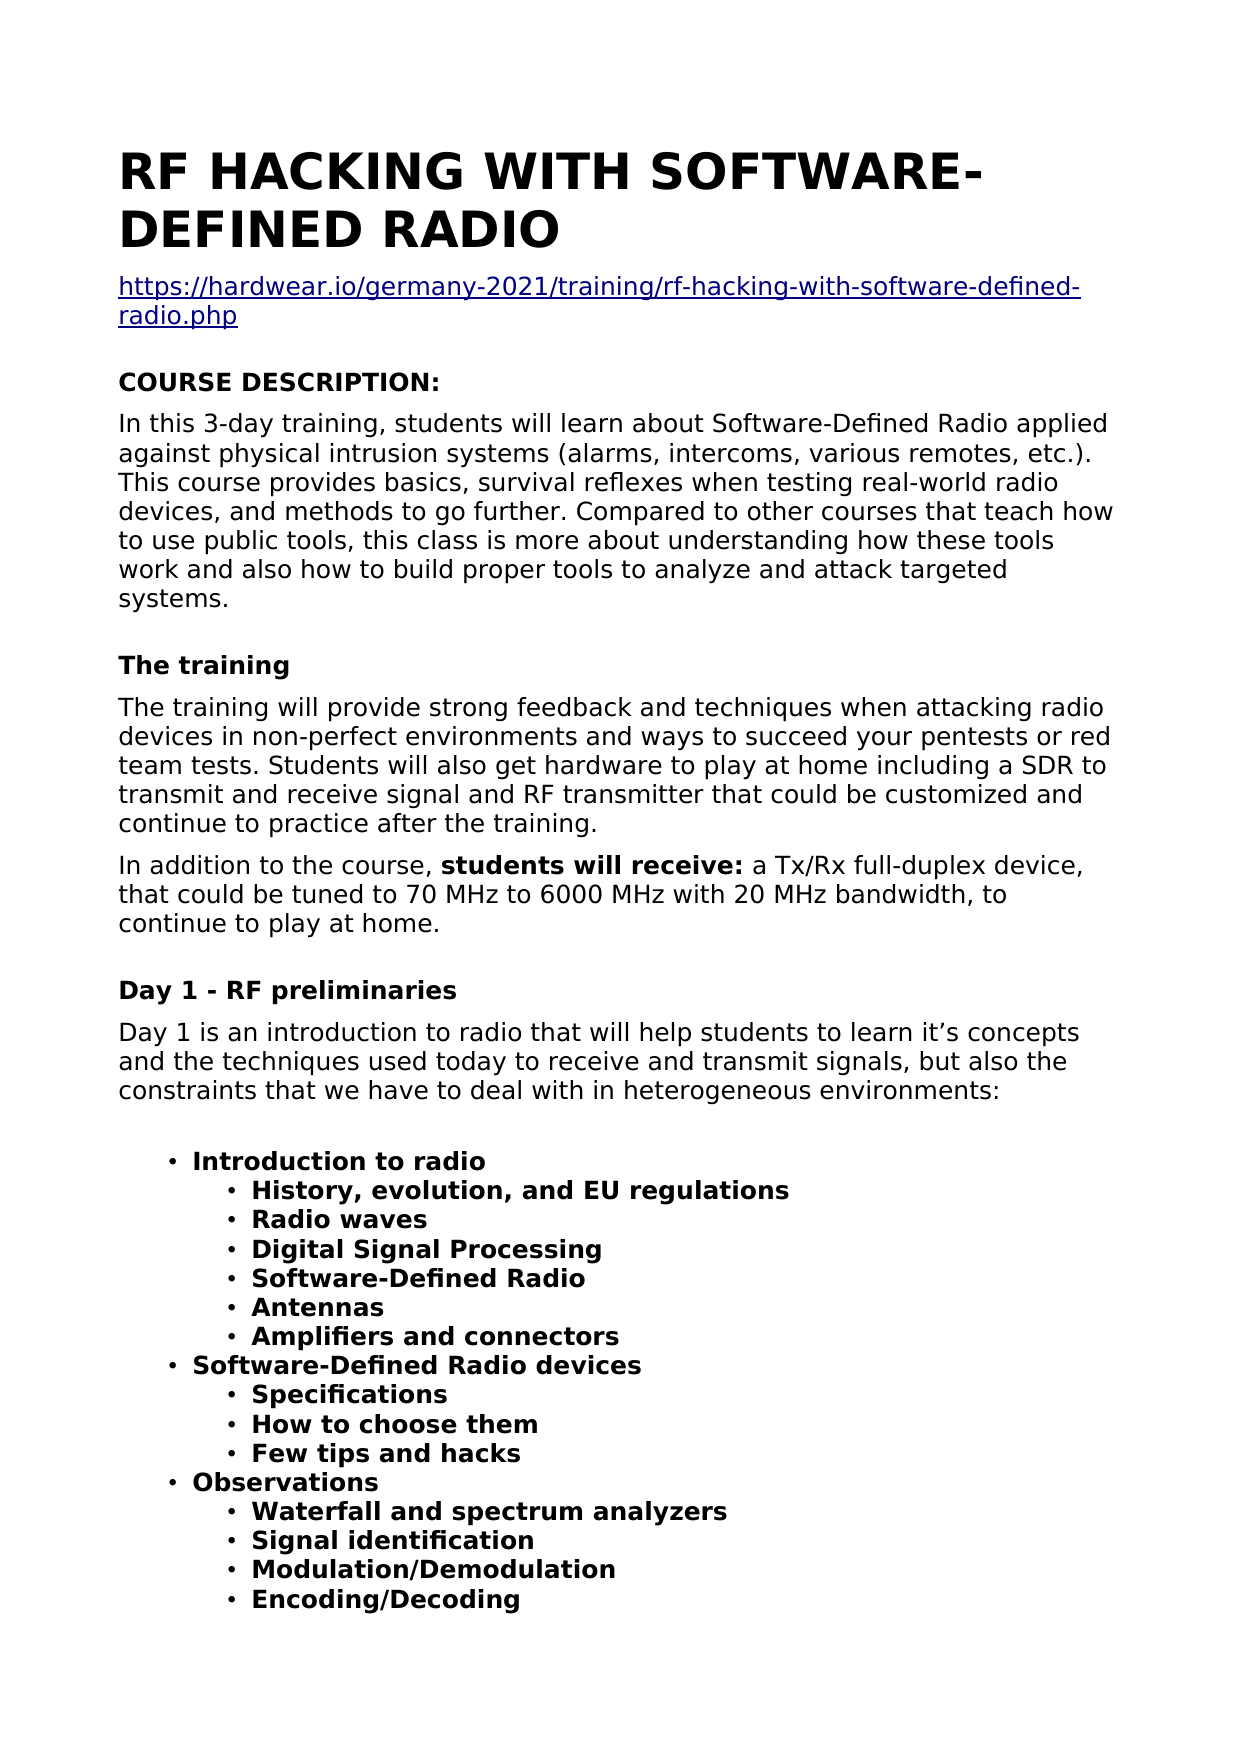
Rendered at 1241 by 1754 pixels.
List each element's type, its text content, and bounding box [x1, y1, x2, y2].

list Specifications [236, 1381, 1122, 1410]
subtitle The training [118, 651, 1122, 680]
list Few tips and hacks [236, 1439, 1122, 1468]
list Observations [177, 1468, 1122, 1497]
list Encoding/Decoding [236, 1585, 1122, 1614]
list Software-Defined Radio devices [177, 1352, 1122, 1381]
list Software-Defined Radio [236, 1264, 1122, 1293]
list Radio waves [236, 1206, 1122, 1235]
text The training will provide strong feedback and techniques when attacking radio devices in non-perfect environments and ways to succeed your pentests or red team tests. Students will also get hardware to play at home including a SDR to transmit and receive signal and RF transmitter that could be customized and continue to practice after the training. [118, 693, 1122, 839]
list Modulation/Demodulation [236, 1556, 1122, 1585]
list Amplifiers and connectors [236, 1322, 1122, 1352]
list Waterfall and spectrum analyzers [236, 1497, 1122, 1527]
list How to choose them [236, 1410, 1122, 1439]
subtitle RF HACKING WITH SOFTWARE-DEFINED RADIO [118, 143, 1122, 259]
list Signal identification [236, 1527, 1122, 1556]
text In addition to the course, students will receive: a Tx/Rx full-duplex device, that could be tuned to 70 MHz to 6000 MHz with 20 MHz bandwidth, to continue to play at home. [118, 851, 1122, 939]
subtitle Day 1 - RF preliminaries [118, 976, 1122, 1005]
list Antennas [236, 1293, 1122, 1322]
subtitle COURSE DESCRIPTION: [118, 368, 1122, 397]
text In this 3-day training, students will learn about Software-Defined Radio applied against physical intrusion systems (alarms, intercoms, various remotes, etc.). This course provides basics, survival reflexes when testing real-world radio devices, and methods to go further. Compared to other courses that teach how to use public tools, this class is more about understanding how these tools work and also how to build proper tools to analyze and attack targeted systems. [118, 409, 1122, 614]
text Day 1 is an introduction to radio that will help students to learn it’s concepts and the techniques used today to receive and transmit signals, but also the constraints that we have to deal with in heterogeneous environments: [118, 1018, 1122, 1105]
list History, evolution, and EU regulations [236, 1177, 1122, 1206]
list Introduction to radio [177, 1147, 1122, 1177]
list Digital Signal Processing [236, 1235, 1122, 1264]
text https://hardwear.io/germany-2021/training/rf-hacking-with-software-defined-radio.php [118, 272, 1122, 330]
